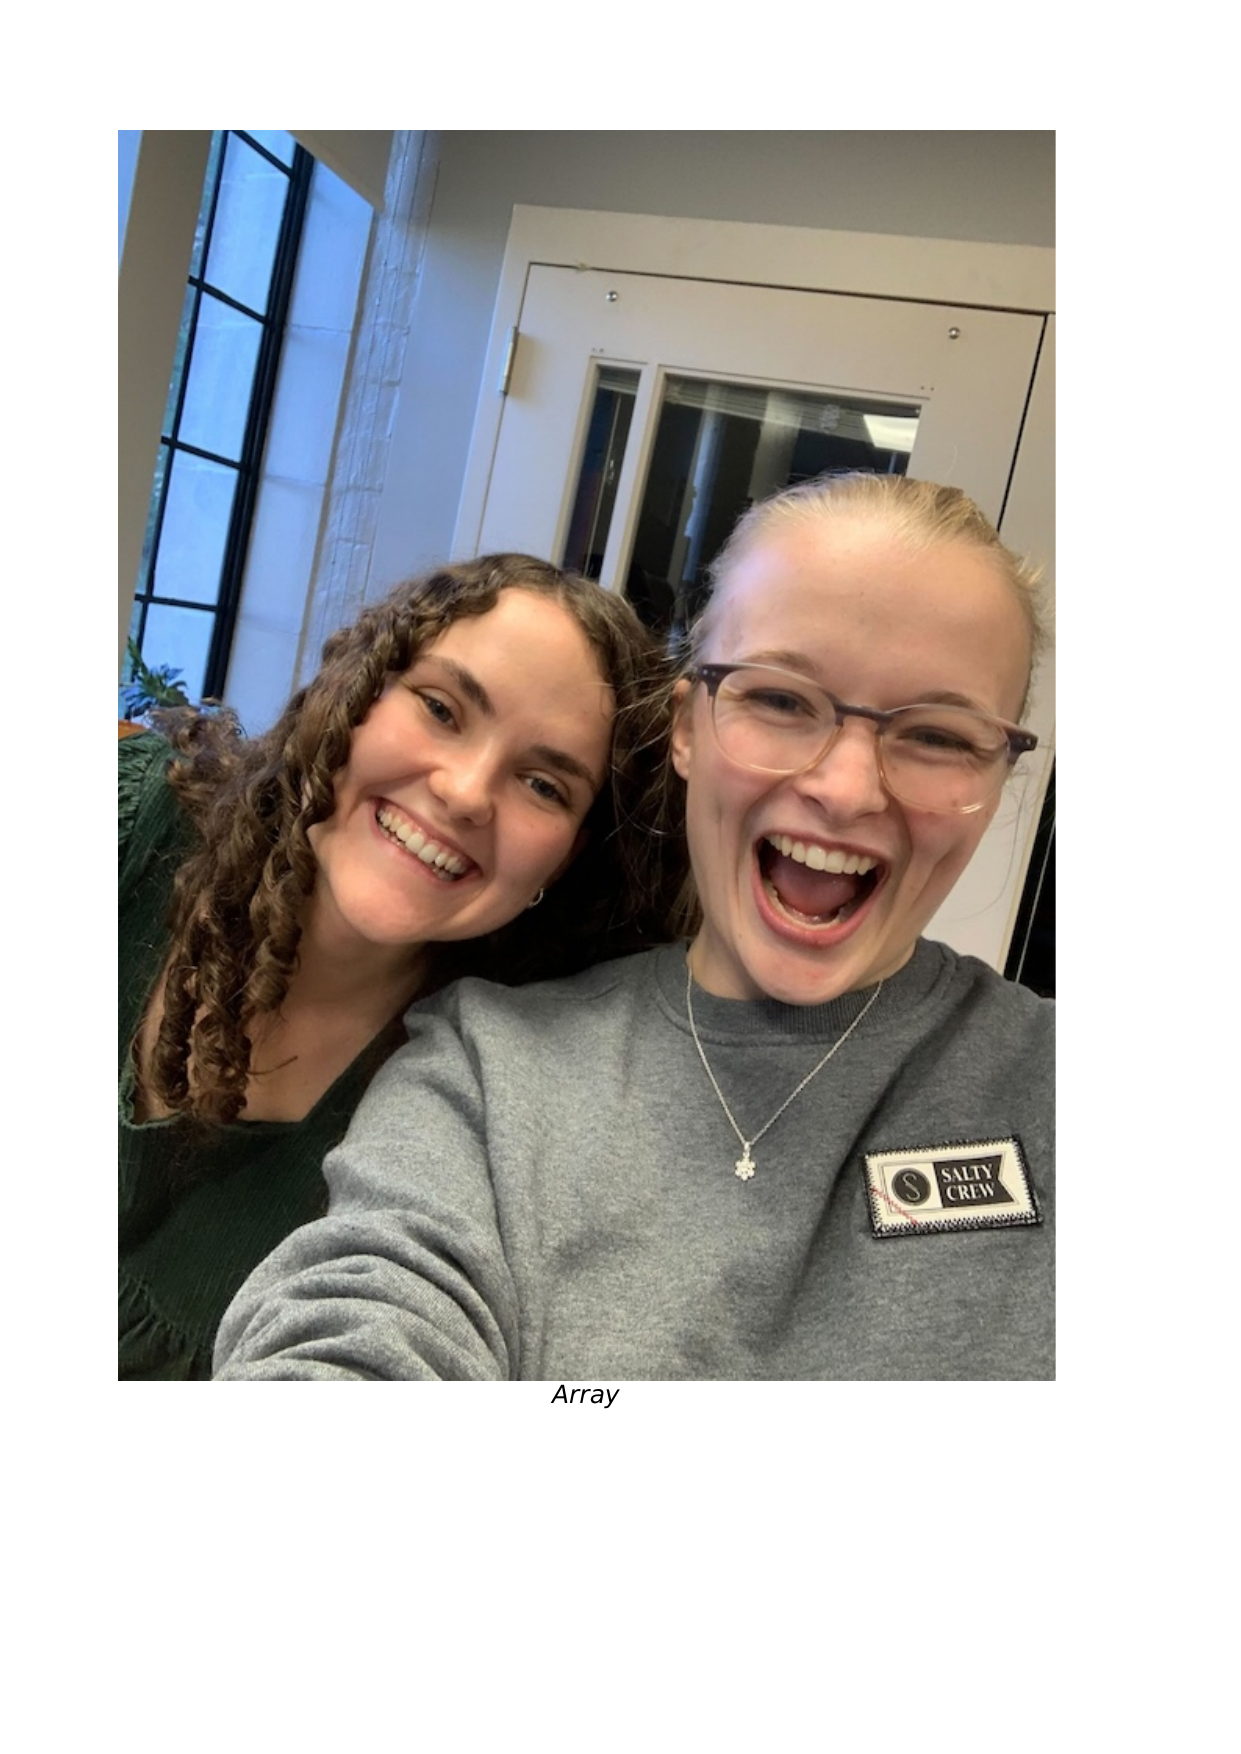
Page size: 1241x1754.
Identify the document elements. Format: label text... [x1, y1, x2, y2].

picture [118, 130, 1056, 1381]
text Array [118, 1381, 1056, 1410]
